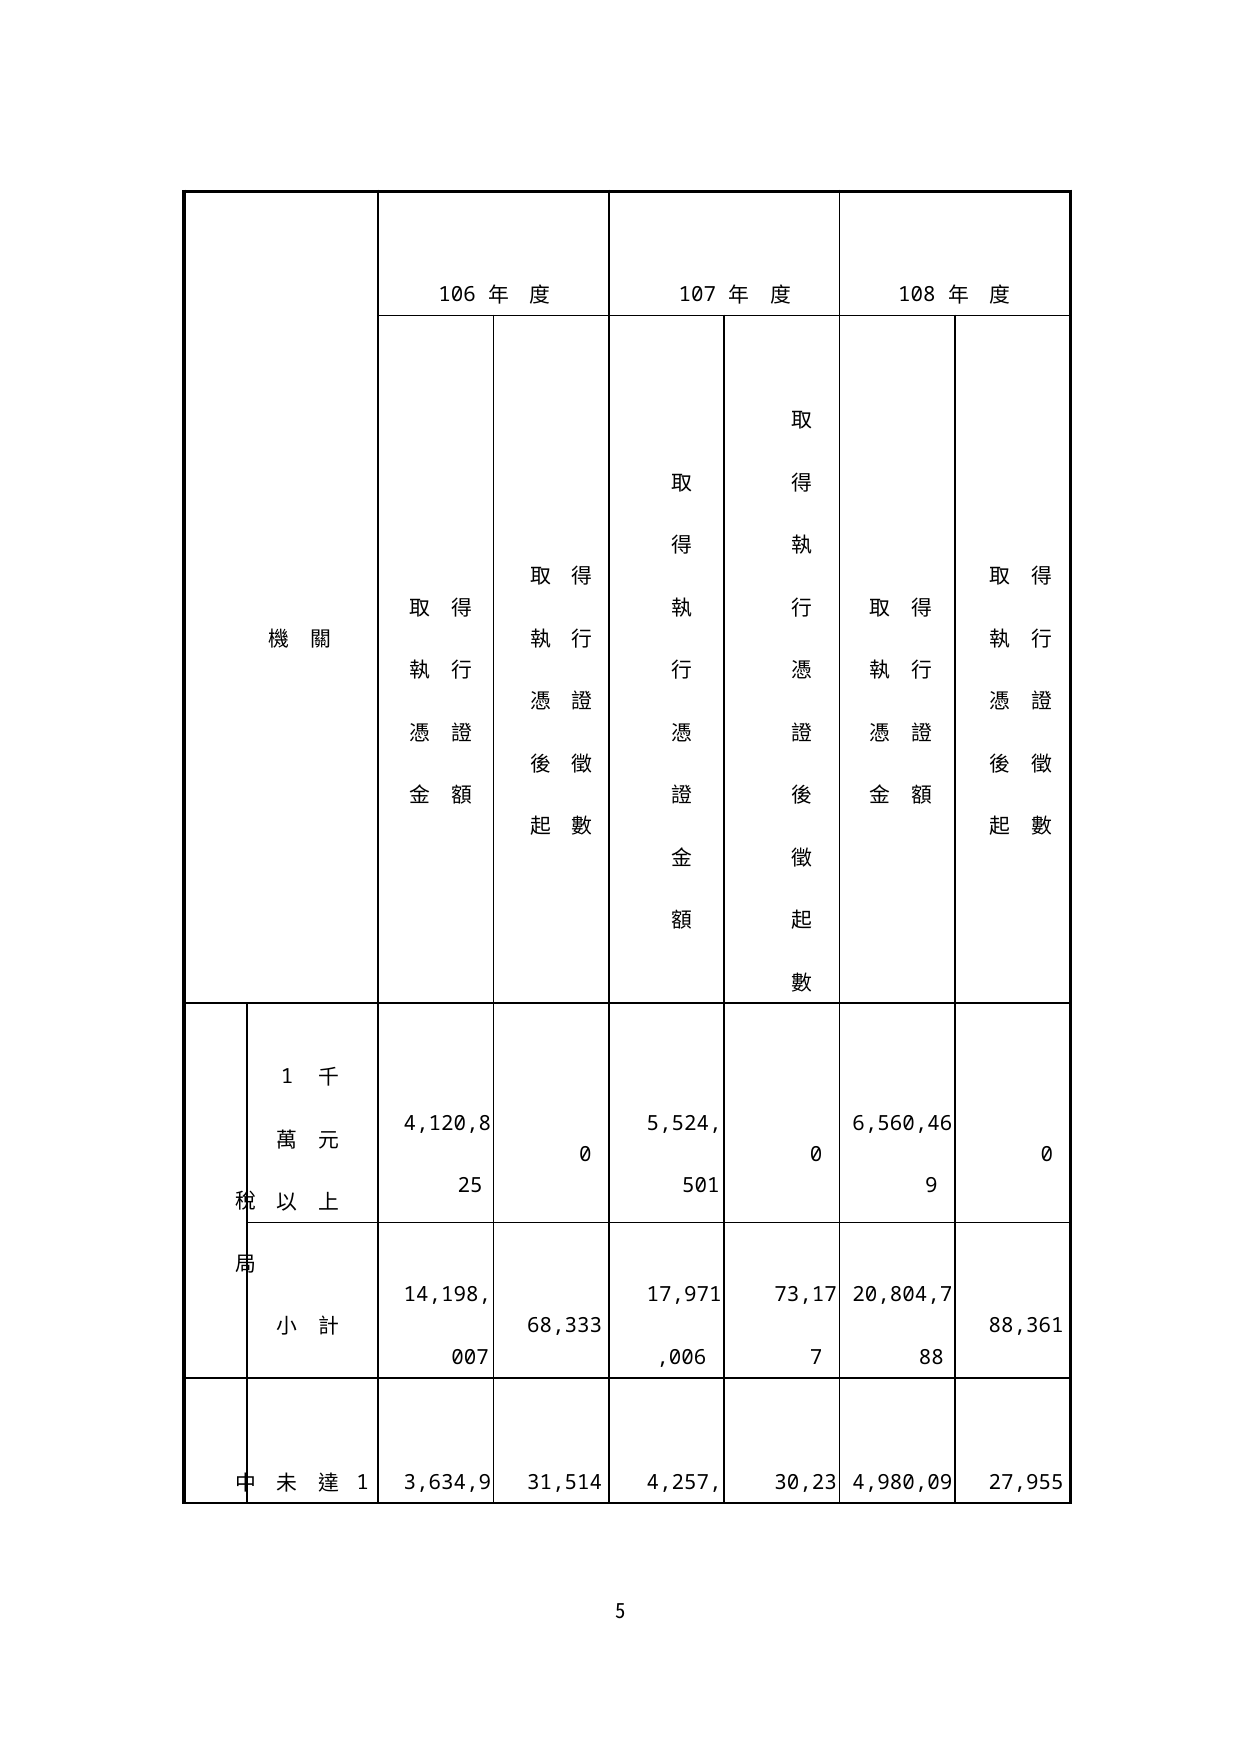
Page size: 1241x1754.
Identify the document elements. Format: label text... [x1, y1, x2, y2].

table_cell 27,955 [956, 1379, 1069, 1502]
table_cell 中區國稅局 [186, 1379, 246, 1502]
table_cell 未達1千萬元 [248, 1379, 377, 1502]
table_cell 6,560,469 [840, 1004, 954, 1221]
table_cell 20,804,788 [840, 1223, 954, 1377]
table_header 108年度 [840, 193, 1069, 314]
table_cell 北區國稅局 [186, 1004, 246, 1377]
table_cell 73,177 [725, 1223, 839, 1377]
table_cell 0 [956, 1004, 1069, 1221]
table_cell 0 [725, 1004, 839, 1221]
table_cell 取得執行憑證後徵起數 [494, 316, 608, 1002]
table_cell 3,634,9 [379, 1379, 493, 1502]
table_cell 4,257, [610, 1379, 723, 1502]
table_cell 取得執行憑證金額 [379, 316, 493, 1002]
table_cell 1千萬元以上 [248, 1004, 377, 1221]
table_cell 小計 [248, 1223, 377, 1377]
table_cell 0 [494, 1004, 608, 1221]
table_cell 4,120,825 [379, 1004, 493, 1221]
table_header 106年度 [379, 193, 608, 314]
table_cell 取得執行憑證金額 [610, 316, 723, 1002]
table_cell 17,971,006 [610, 1223, 723, 1377]
table_header 機關 [186, 193, 377, 1002]
table_cell 取得執行憑證後徵起數 [956, 316, 1069, 1002]
table_cell 68,333 [494, 1223, 608, 1377]
table_cell 14,198,007 [379, 1223, 493, 1377]
table_cell 5,524,501 [610, 1004, 723, 1221]
table_cell 4,980,09 [840, 1379, 954, 1502]
table_cell 取得執行憑證金額 [840, 316, 954, 1002]
table_cell 30,23 [725, 1379, 839, 1502]
table_cell 取得執行憑證後徵起數 [725, 316, 839, 1002]
table_cell 31,514 [494, 1379, 608, 1502]
table_header 107年度 [610, 193, 839, 314]
table_cell 88,361 [956, 1223, 1069, 1377]
